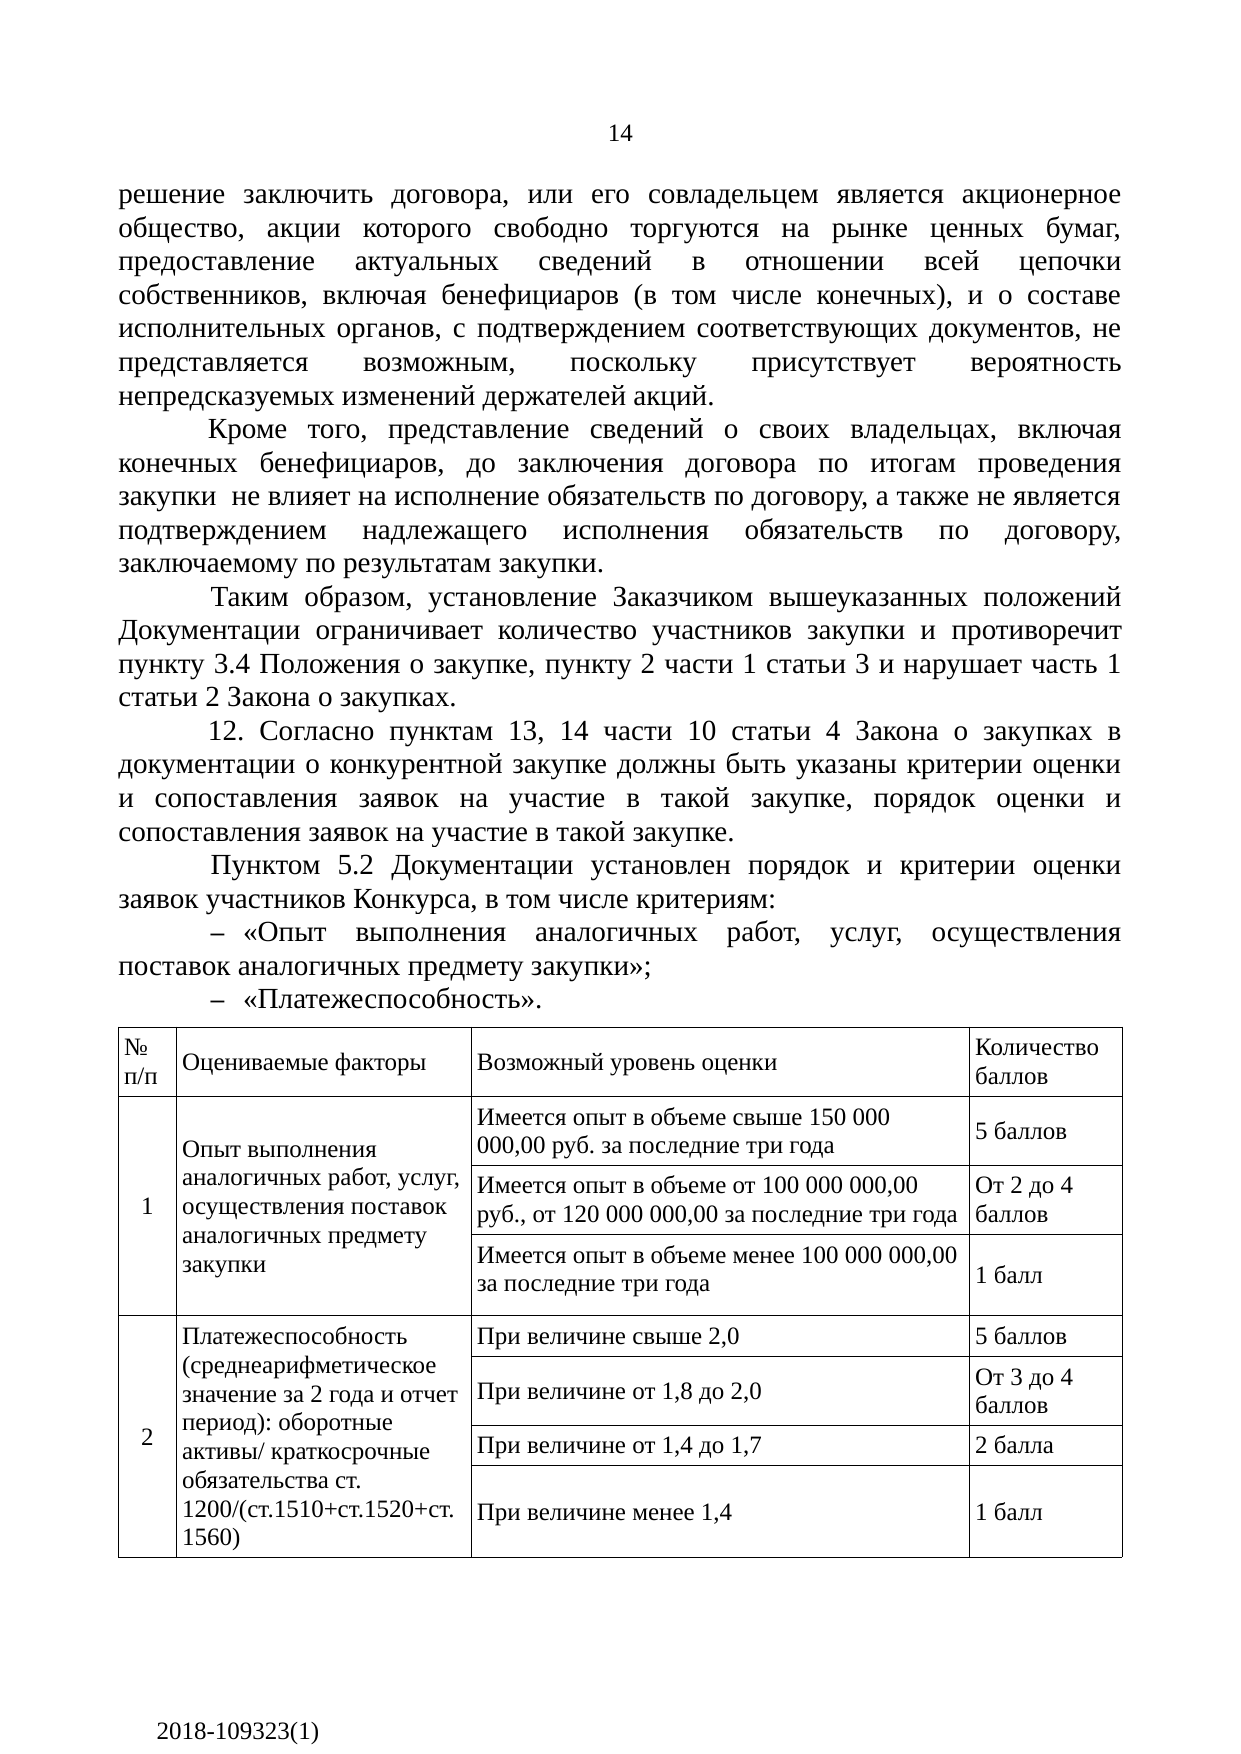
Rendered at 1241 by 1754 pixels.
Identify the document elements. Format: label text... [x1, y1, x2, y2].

table_cell 1 балл [970, 1235, 1122, 1315]
table_cell 1 балл [970, 1466, 1122, 1557]
table_cell Имеется опыт в объеме менее 100 000 000,00 за последние три года [472, 1235, 969, 1315]
table_cell 2 балла [970, 1426, 1122, 1465]
table_cell От 2 до 4 баллов [970, 1166, 1122, 1234]
table_cell Имеется опыт в объеме от 100 000 000,00 руб., от 120 000 000,00 за последние три года [472, 1166, 969, 1234]
table_cell Опыт выполнения аналогичных работ, услуг, осуществления поставок аналогичных предмету закупки [177, 1097, 471, 1315]
table_cell От 3 до 4 баллов [970, 1357, 1122, 1425]
table_header № п/п [119, 1028, 176, 1096]
table_header Возможный уровень оценки [472, 1028, 969, 1096]
list «Опыт выполнения аналогичных работ, услуг, осуществления поставок аналогичных предмету закупки»; [118, 914, 1122, 981]
table_cell При величине менее 1,4 [472, 1466, 969, 1557]
table_cell При величине от 1,8 до 2,0 [472, 1357, 969, 1425]
text решение заключить договора, или его совладельцем является акционерное общество, акции которого свободно торгуются на рынке ценных бумаг, предоставление актуальных сведений в отношении всей цепочки собственников, включая бенефициаров (в том числе конечных), и о составе исполнительных органов, с подтверждением соответствующих документов, не представляется возможным, поскольку присутствует вероятность непредсказуемых изменений держателей акций. [118, 176, 1122, 411]
list «Платежеспособность». [118, 981, 1122, 1015]
table_header Оцениваемые факторы [177, 1028, 471, 1096]
table_header Количество баллов [970, 1028, 1122, 1096]
table_cell 5 баллов [970, 1097, 1122, 1165]
table_cell Имеется опыт в объеме свыше 150 000 000,00 руб. за последние три года [472, 1097, 969, 1165]
text 12. Согласно пунктам 13, 14 части 10 статьи 4 Закона о закупках в документации о конкурентной закупке должны быть указаны критерии оценки и сопоставления заявок на участие в такой закупке, порядок оценки и сопоставления заявок на участие в такой закупке. [118, 713, 1122, 847]
table_cell При величине от 1,4 до 1,7 [472, 1426, 969, 1465]
table_cell 1 [119, 1097, 176, 1315]
text Кроме того, представление сведений о своих владельцах, включая конечных бенефициаров, до заключения договора по итогам проведения закупки не влияет на исполнение обязательств по договору, а также не является подтверждением надлежащего исполнения обязательств по договору, заключаемому по результатам закупки. [118, 411, 1122, 579]
table_cell Платежеспособность (среднеарифметическое значение за 2 года и отчет период): оборотные активы/ краткосрочные обязательства ст. 1200/(ст.1510+ст.1520+ст.1560) [177, 1316, 471, 1557]
table_cell При величине свыше 2,0 [472, 1316, 969, 1356]
text Пунктом 5.2 Документации установлен порядок и критерии оценки заявок участников Конкурса, в том числе критериям: [118, 847, 1122, 914]
table_cell 2 [119, 1316, 176, 1557]
text Таким образом, установление Заказчиком вышеуказанных положений Документации ограничивает количество участников закупки и противоречит пункту 3.4 Положения о закупке, пункту 2 части 1 статьи 3 и нарушает часть 1 статьи 2 Закона о закупках. [118, 579, 1122, 713]
table_cell 5 баллов [970, 1316, 1122, 1356]
